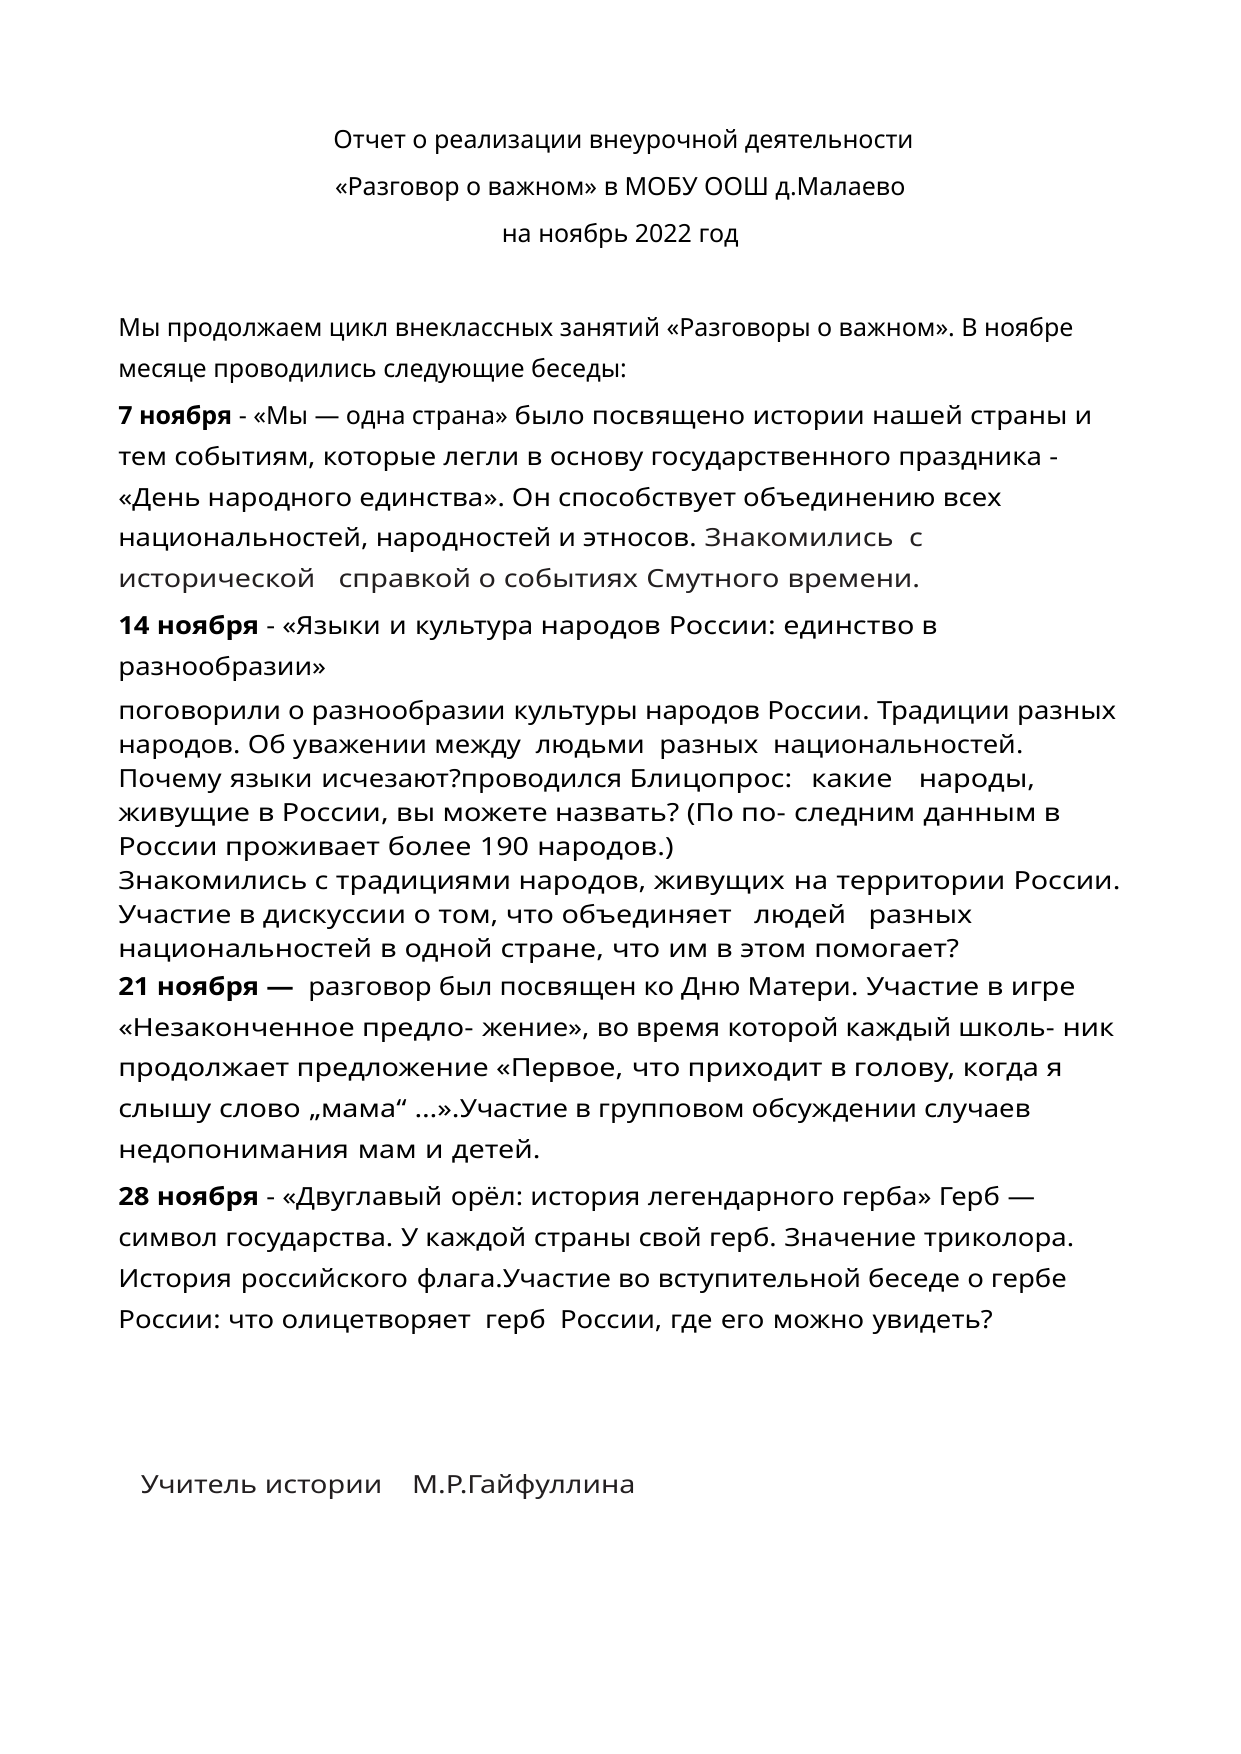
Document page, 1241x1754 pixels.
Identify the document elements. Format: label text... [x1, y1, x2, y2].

text 7 ноября - «Мы — одна страна» было посвящено истории нашей страны и тем событиям, которые легли в основу государственного праздника - «День народного единства». Он способствует объединению всех национальностей, народностей и этносов. Знакомились с исторической справкой о событиях Смутного времени. [118, 397, 1122, 595]
text Отчет о реализации внеурочной деятельности [118, 121, 1122, 155]
text Участие в дискуссии о том, что объединяет людей разных национальностей в одной стране, что им в этом помогает? [118, 897, 1122, 965]
text Знакомились с традициями народов, живущих на территории России. [118, 863, 1122, 897]
text 21 ноября — разговор был посвящен ко Дню Матери. Участие в игре «Незаконченное предло- жение», во время которой каждый школь- ник продолжает предложение «Первое, что приходит в голову, когда я слышу слово „мама“ …».Участие в групповом обсуждении случаев недопонимания мам и детей. [118, 968, 1122, 1166]
text 14 ноября - «Языки и культура народов России: единство в разнообразии» [118, 608, 1122, 683]
text «Разговор о важном» в МОБУ ООШ д.Малаево [118, 168, 1122, 202]
text Учитель истории М.Р.Гайфуллина [118, 1467, 1122, 1501]
text на ноябрь 2022 год [118, 215, 1122, 249]
text поговорили о разнообразии культуры народов России. Традиции разных народов. Об уважении между людьми разных национальностей. Почему языки исчезают?проводился Блицопрос: какие народы, живущие в России, вы можете назвать? (По по- следним данным в России проживает более 190 народов.) [118, 693, 1122, 863]
text 28 ноября - «Двуглавый орёл: история легендарного герба» Герб — символ государства. У каждой страны свой герб. Значение триколора. История российского флага.Участие во вступительной беседе о гербе России: что олицетворяет герб России, где его можно увидеть? [118, 1179, 1122, 1335]
text Мы продолжаем цикл внеклассных занятий «Разговоры о важном». В ноябре месяце проводились следующие беседы: [118, 309, 1122, 384]
